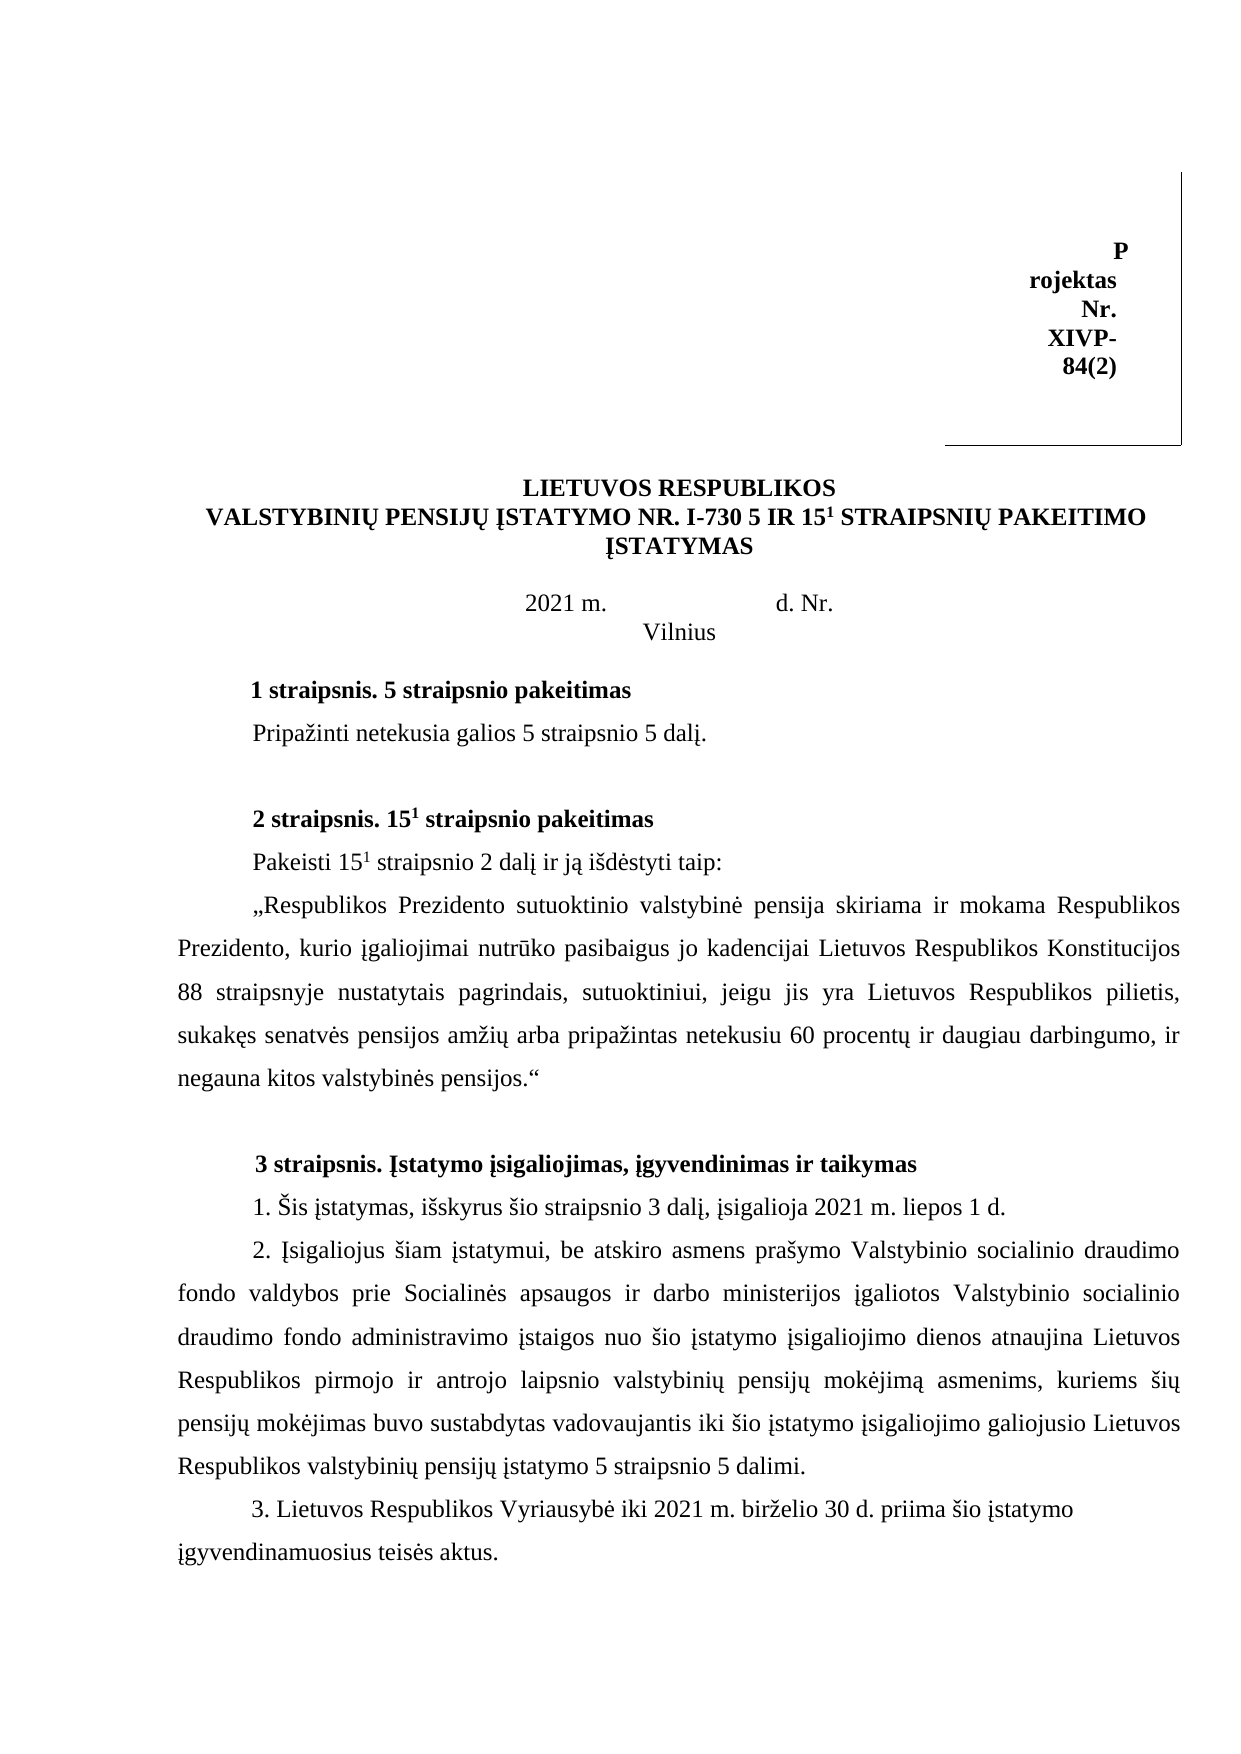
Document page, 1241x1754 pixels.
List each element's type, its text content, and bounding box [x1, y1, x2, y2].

text 2. Įsigaliojus šiam įstatymui, be atskiro asmens prašymo Valstybinio socialinio draudimo fondo valdybos prie Socialinės apsaugos ir darbo ministerijos įgaliotos Valstybinio socialinio draudimo fondo administravimo įstaigos nuo šio įstatymo įsigaliojimo dienos atnaujina Lietuvos Respublikos pirmojo ir antrojo laipsnio valstybinių pensijų mokėjimą asmenims, kuriems šių pensijų mokėjimas buvo sustabdytas vadovaujantis iki šio įstatymo įsigaliojimo galiojusio Lietuvos Respublikos valstybinių pensijų įstatymo 5 straipsnio 5 dalimi. [177, 1235, 1181, 1480]
text Pripažinti netekusia galios 5 straipsnio 5 dalį. [252, 718, 1181, 747]
text 1. Šis įstatymas, išskyrus šio straipsnio 3 dalį, įsigalioja 2021 m. liepos 1 d. [177, 1192, 1181, 1221]
text „Respublikos Prezidento sutuoktinio valstybinė pensija skiriama ir mokama Respublikos Prezidento, kurio įgaliojimai nutrūko pasibaigus jo kadencijai Lietuvos Respublikos Konstitucijos 88 straipsnyje nustatytais pagrindais, sutuoktiniui, jeigu jis yra Lietuvos Respublikos pilietis, sukakęs senatvės pensijos amžių arba pripažintas netekusiu 60 procentų ir daugiau darbingumo, ir negauna kitos valstybinės pensijos.“ [177, 890, 1181, 1092]
text Projektas Nr. XIVP-84(2) [945, 172, 1181, 445]
text 2 straipsnis. 151 straipsnio pakeitimas [177, 804, 1181, 833]
text 1 straipsnis. 5 straipsnio pakeitimas [177, 675, 1181, 703]
text Vilnius [177, 617, 1181, 646]
text Pakeisti 151 straipsnio 2 dalį ir ją išdėstyti taip: [177, 847, 1181, 876]
text 3 straipsnis. Įstatymo įsigaliojimas, įgyvendinimas ir taikymas [177, 1149, 1181, 1178]
text 2021 m. d. Nr. [177, 588, 1181, 617]
text LIETUVOS RESPUBLIKOS VALSTYBINIŲ PENSIJŲ ĮSTATYMO NR. I-730 5 IR 151 STRAIPSNIŲ PAKEITIMO [177, 473, 1181, 531]
text ĮSTATYMAS [177, 531, 1181, 560]
text 3. Lietuvos Respublikos Vyriausybė iki 2021 m. birželio 30 d. priima šio įstatymo įgyvendinamuosius teisės aktus. [177, 1494, 1181, 1566]
